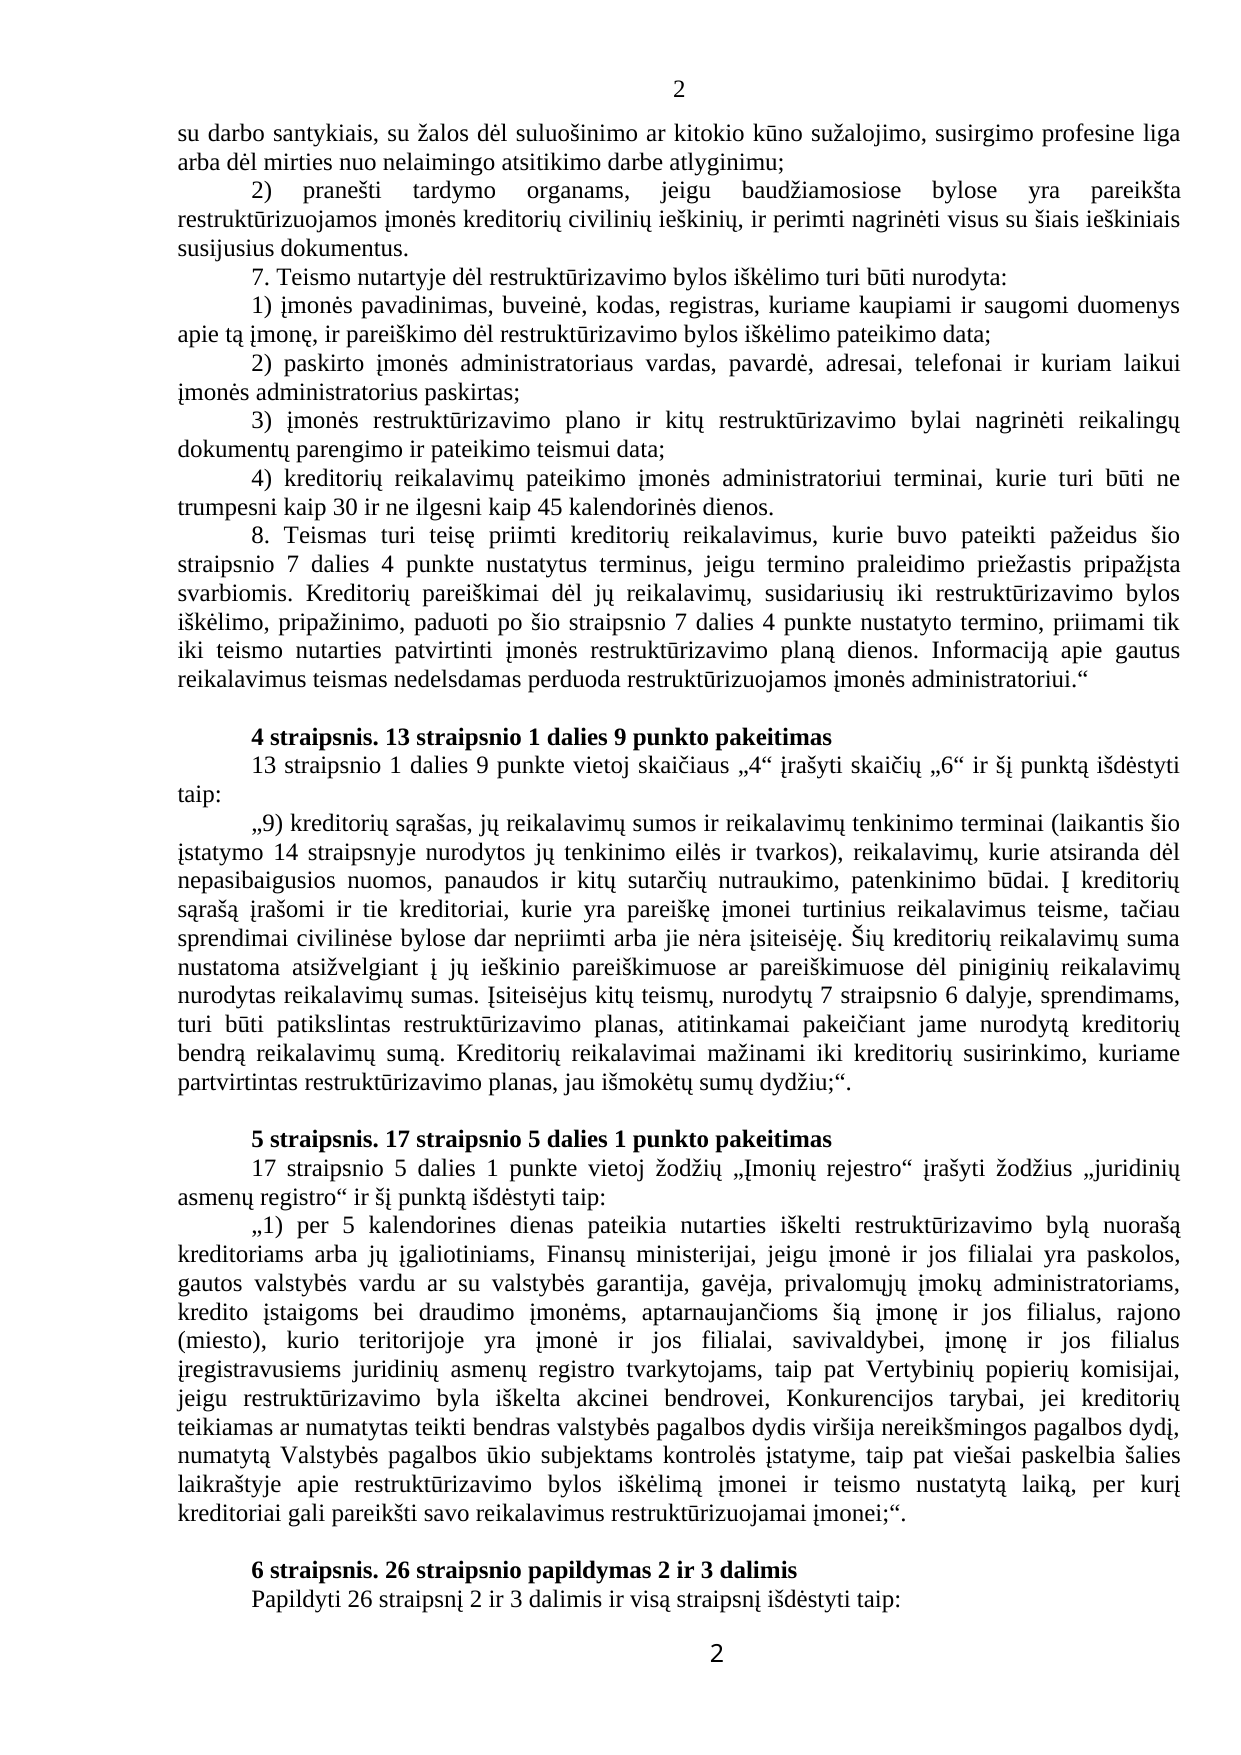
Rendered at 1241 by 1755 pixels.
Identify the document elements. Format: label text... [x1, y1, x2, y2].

text 4) kreditorių reikalavimų pateikimo įmonės administratoriui terminai, kurie turi būti ne trumpesni kaip 30 ir ne ilgesni kaip 45 kalendorinės dienos. [177, 463, 1181, 521]
text Papildyti 26 straipsnį 2 ir 3 dalimis ir visą straipsnį išdėstyti taip: [177, 1584, 1181, 1613]
text 13 straipsnio 1 dalies 9 punkte vietoj skaičiaus „4“ įrašyti skaičių „6“ ir šį punktą išdėstyti taip: [177, 751, 1181, 808]
text „1) per 5 kalendorines dienas pateikia nutarties iškelti restruktūrizavimo bylą nuorašą kreditoriams arba jų įgaliotiniams, Finansų ministerijai, jeigu įmonė ir jos filialai yra paskolos, gautos valstybės vardu ar su valstybės garantija, gavėja, privalomųjų įmokų administratoriams, kredito įstaigoms bei draudimo įmonėms, aptarnaujančioms šią įmonę ir jos filialus, rajono (miesto), kurio teritorijoje yra įmonė ir jos filialai, savivaldybei, įmonę ir jos filialus įregistravusiems juridinių asmenų registro tvarkytojams, taip pat Vertybinių popierių komisijai, jeigu restruktūrizavimo byla iškelta akcinei bendrovei, Konkurencijos tarybai, jei kreditorių teikiamas ar numatytas teikti bendras valstybės pagalbos dydis viršija nereikšmingos pagalbos dydį, numatytą Valstybės pagalbos ūkio subjektams kontrolės įstatyme, taip pat viešai paskelbia šalies laikraštyje apie restruktūrizavimo bylos iškėlimą įmonei ir teismo nustatytą laiką, per kurį kreditoriai gali pareikšti savo reikalavimus restruktūrizuojamai įmonei;“. [177, 1211, 1181, 1527]
text 17 straipsnio 5 dalies 1 punkte vietoj žodžių „Įmonių rejestro“ įrašyti žodžius „juridinių asmenų registro“ ir šį punktą išdėstyti taip: [177, 1153, 1181, 1211]
text 2) pranešti tardymo organams, jeigu baudžiamosiose bylose yra pareikšta restruktūrizuojamos įmonės kreditorių civilinių ieškinių, ir perimti nagrinėti visus su šiais ieškiniais susijusius dokumentus. [177, 176, 1181, 262]
text 1) įmonės pavadinimas, buveinė, kodas, registras, kuriame kaupiami ir saugomi duomenys apie tą įmonę, ir pareiškimo dėl restruktūrizavimo bylos iškėlimo pateikimo data; [177, 291, 1181, 348]
text 5 straipsnis. 17 straipsnio 5 dalies 1 punkto pakeitimas [177, 1124, 1181, 1153]
text 7. Teismo nutartyje dėl restruktūrizavimo bylos iškėlimo turi būti nurodyta: [177, 262, 1181, 291]
text su darbo santykiais, su žalos dėl suluošinimo ar kitokio kūno sužalojimo, susirgimo profesine liga arba dėl mirties nuo nelaimingo atsitikimo darbe atlyginimu; [177, 118, 1181, 176]
text 8. Teismas turi teisę priimti kreditorių reikalavimus, kurie buvo pateikti pažeidus šio straipsnio 7 dalies 4 punkte nustatytus terminus, jeigu termino praleidimo priežastis pripažįsta svarbiomis. Kreditorių pareiškimai dėl jų reikalavimų, susidariusių iki restruktūrizavimo bylos iškėlimo, pripažinimo, paduoti po šio straipsnio 7 dalies 4 punkte nustatyto termino, priimami tik iki teismo nutarties patvirtinti įmonės restruktūrizavimo planą dienos. Informaciją apie gautus reikalavimus teismas nedelsdamas perduoda restruktūrizuojamos įmonės administratoriui.“ [177, 521, 1181, 693]
text 6 straipsnis. 26 straipsnio papildymas 2 ir 3 dalimis [177, 1556, 1181, 1584]
text 2) paskirto įmonės administratoriaus vardas, pavardė, adresai, telefonai ir kuriam laikui įmonės administratorius paskirtas; [177, 348, 1181, 406]
text 3) įmonės restruktūrizavimo plano ir kitų restruktūrizavimo bylai nagrinėti reikalingų dokumentų parengimo ir pateikimo teismui data; [177, 406, 1181, 463]
text „9) kreditorių sąrašas, jų reikalavimų sumos ir reikalavimų tenkinimo terminai (laikantis šio įstatymo 14 straipsnyje nurodytos jų tenkinimo eilės ir tvarkos), reikalavimų, kurie atsiranda dėl nepasibaigusios nuomos, panaudos ir kitų sutarčių nutraukimo, patenkinimo būdai. Į kreditorių sąrašą įrašomi ir tie kreditoriai, kurie yra pareiškę įmonei turtinius reikalavimus teisme, tačiau sprendimai civilinėse bylose dar nepriimti arba jie nėra įsiteisėję. Šių kreditorių reikalavimų suma nustatoma atsižvelgiant į jų ieškinio pareiškimuose ar pareiškimuose dėl piniginių reikalavimų nurodytas reikalavimų sumas. Įsiteisėjus kitų teismų, nurodytų 7 straipsnio 6 dalyje, sprendimams, turi būti patikslintas restruktūrizavimo planas, atitinkamai pakeičiant jame nurodytą kreditorių bendrą reikalavimų sumą. Kreditorių reikalavimai mažinami iki kreditorių susirinkimo, kuriame partvirtintas restruktūrizavimo planas, jau išmokėtų sumų dydžiu;“. [177, 808, 1181, 1096]
text 4 straipsnis. 13 straipsnio 1 dalies 9 punkto pakeitimas [177, 722, 1181, 751]
